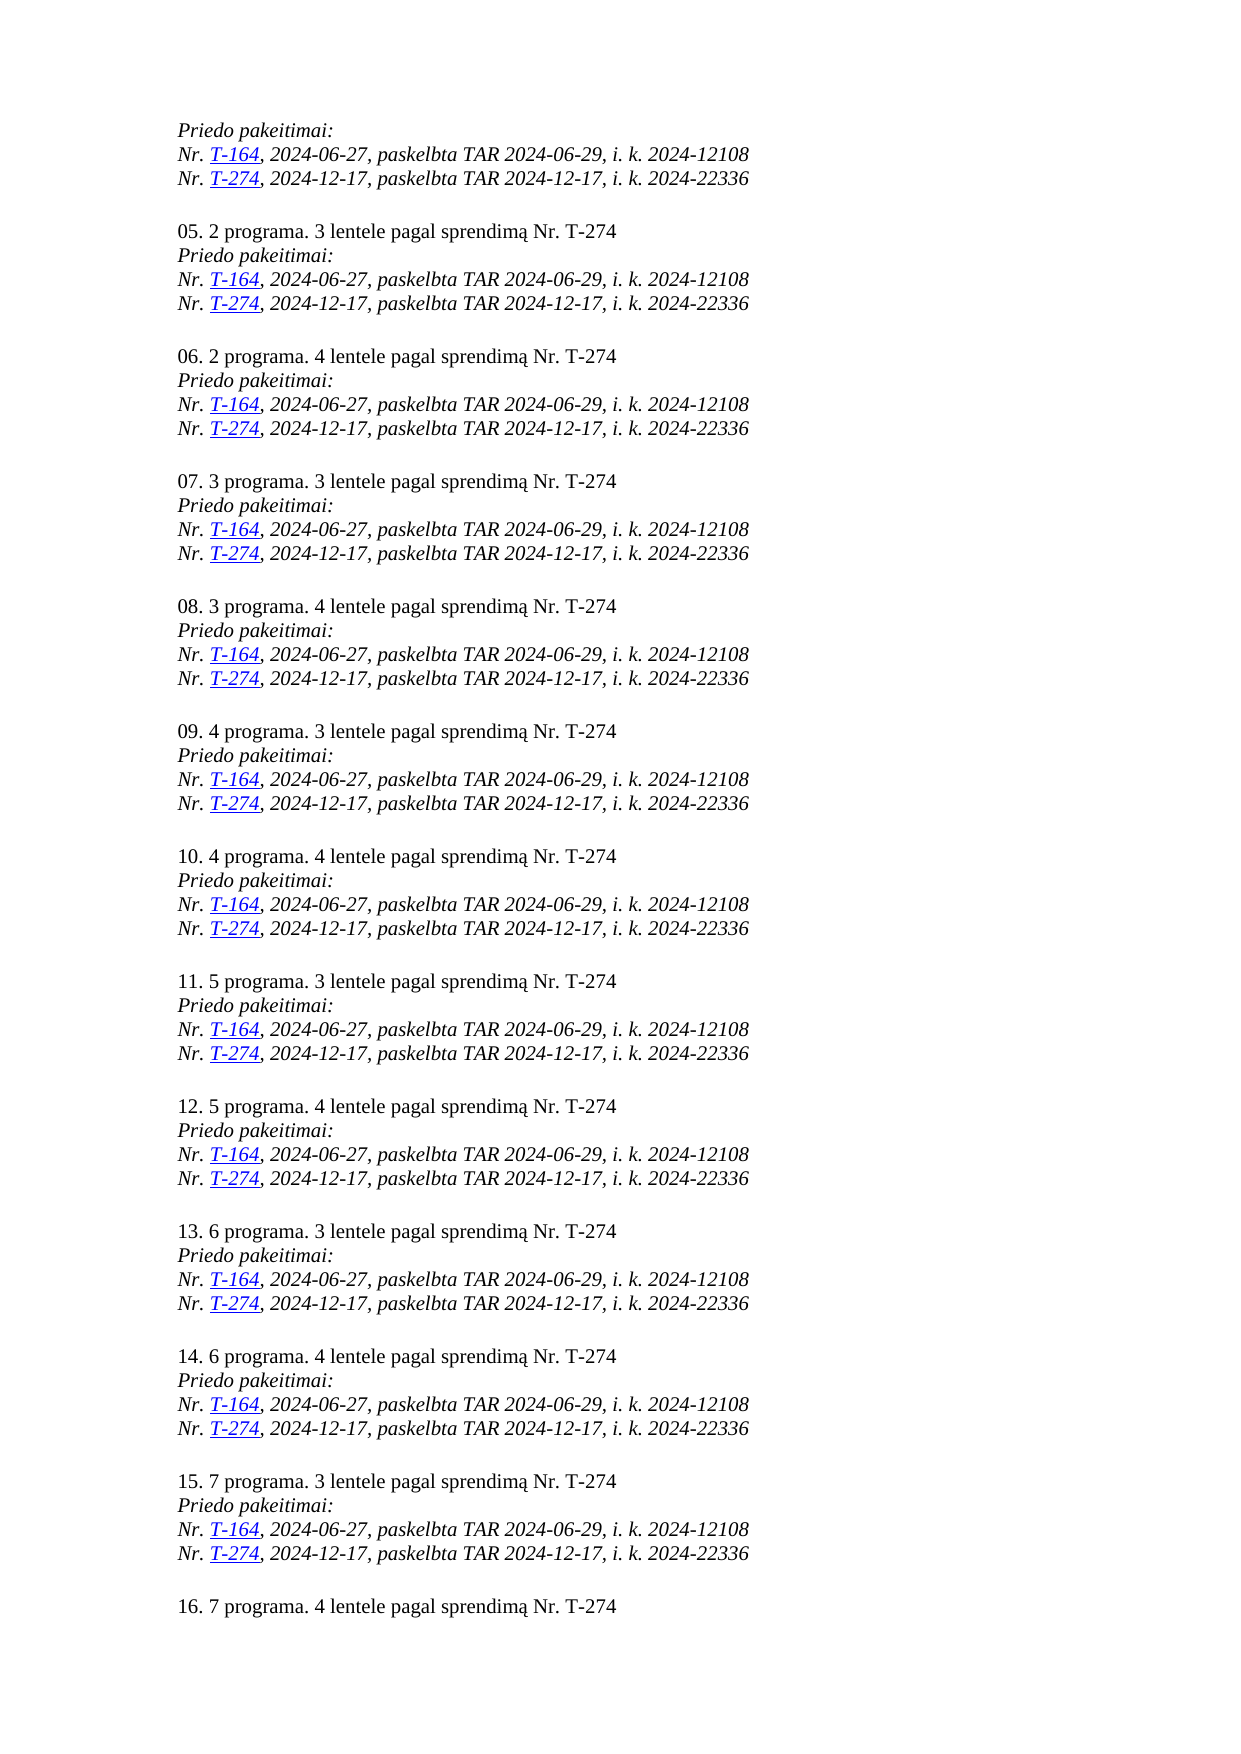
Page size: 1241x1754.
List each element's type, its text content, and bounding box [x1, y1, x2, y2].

text Priedo pakeitimai: [177, 993, 1181, 1017]
text Nr. T-274, 2024-12-17, paskelbta TAR 2024-12-17, i. k. 2024-22336 [177, 666, 1181, 690]
text Nr. T-164, 2024-06-27, paskelbta TAR 2024-06-29, i. k. 2024-12108 [177, 642, 1181, 666]
text Nr. T-164, 2024-06-27, paskelbta TAR 2024-06-29, i. k. 2024-12108 [177, 517, 1181, 541]
text Priedo pakeitimai: [177, 1493, 1181, 1517]
text Nr. T-164, 2024-06-27, paskelbta TAR 2024-06-29, i. k. 2024-12108 [177, 392, 1181, 416]
text 10. 4 programa. 4 lentele pagal sprendimą Nr. T-274 [177, 844, 1181, 868]
text Nr. T-274, 2024-12-17, paskelbta TAR 2024-12-17, i. k. 2024-22336 [177, 916, 1181, 940]
text 09. 4 programa. 3 lentele pagal sprendimą Nr. T-274 [177, 719, 1181, 743]
text Priedo pakeitimai: [177, 1368, 1181, 1392]
text 16. 7 programa. 4 lentele pagal sprendimą Nr. T-274 [177, 1594, 1181, 1618]
text Nr. T-274, 2024-12-17, paskelbta TAR 2024-12-17, i. k. 2024-22336 [177, 291, 1181, 315]
text Priedo pakeitimai: [177, 493, 1181, 517]
text Priedo pakeitimai: [177, 368, 1181, 392]
text 15. 7 programa. 3 lentele pagal sprendimą Nr. T-274 [177, 1469, 1181, 1493]
text Nr. T-164, 2024-06-27, paskelbta TAR 2024-06-29, i. k. 2024-12108 [177, 767, 1181, 791]
text Nr. T-164, 2024-06-27, paskelbta TAR 2024-06-29, i. k. 2024-12108 [177, 1267, 1181, 1291]
text 13. 6 programa. 3 lentele pagal sprendimą Nr. T-274 [177, 1219, 1181, 1243]
text Nr. T-164, 2024-06-27, paskelbta TAR 2024-06-29, i. k. 2024-12108 [177, 142, 1181, 166]
text Nr. T-164, 2024-06-27, paskelbta TAR 2024-06-29, i. k. 2024-12108 [177, 1392, 1181, 1416]
text 07. 3 programa. 3 lentele pagal sprendimą Nr. T-274 [177, 469, 1181, 493]
text 05. 2 programa. 3 lentele pagal sprendimą Nr. T-274 [177, 219, 1181, 243]
text 08. 3 programa. 4 lentele pagal sprendimą Nr. T-274 [177, 594, 1181, 618]
text Nr. T-164, 2024-06-27, paskelbta TAR 2024-06-29, i. k. 2024-12108 [177, 1517, 1181, 1541]
text Priedo pakeitimai: [177, 868, 1181, 892]
text 11. 5 programa. 3 lentele pagal sprendimą Nr. T-274 [177, 969, 1181, 993]
text Nr. T-164, 2024-06-27, paskelbta TAR 2024-06-29, i. k. 2024-12108 [177, 1142, 1181, 1166]
text Nr. T-274, 2024-12-17, paskelbta TAR 2024-12-17, i. k. 2024-22336 [177, 541, 1181, 565]
text Priedo pakeitimai: [177, 118, 1181, 142]
text Nr. T-274, 2024-12-17, paskelbta TAR 2024-12-17, i. k. 2024-22336 [177, 1541, 1181, 1565]
text Nr. T-164, 2024-06-27, paskelbta TAR 2024-06-29, i. k. 2024-12108 [177, 1017, 1181, 1041]
text 06. 2 programa. 4 lentele pagal sprendimą Nr. T-274 [177, 344, 1181, 368]
text Nr. T-164, 2024-06-27, paskelbta TAR 2024-06-29, i. k. 2024-12108 [177, 892, 1181, 916]
text Nr. T-274, 2024-12-17, paskelbta TAR 2024-12-17, i. k. 2024-22336 [177, 1416, 1181, 1440]
text Nr. T-274, 2024-12-17, paskelbta TAR 2024-12-17, i. k. 2024-22336 [177, 1291, 1181, 1315]
text 12. 5 programa. 4 lentele pagal sprendimą Nr. T-274 [177, 1094, 1181, 1118]
text Nr. T-274, 2024-12-17, paskelbta TAR 2024-12-17, i. k. 2024-22336 [177, 1166, 1181, 1190]
text Nr. T-274, 2024-12-17, paskelbta TAR 2024-12-17, i. k. 2024-22336 [177, 1041, 1181, 1065]
text Priedo pakeitimai: [177, 243, 1181, 267]
text Priedo pakeitimai: [177, 1118, 1181, 1142]
text Priedo pakeitimai: [177, 618, 1181, 642]
text Priedo pakeitimai: [177, 743, 1181, 767]
text Nr. T-274, 2024-12-17, paskelbta TAR 2024-12-17, i. k. 2024-22336 [177, 166, 1181, 190]
text Nr. T-274, 2024-12-17, paskelbta TAR 2024-12-17, i. k. 2024-22336 [177, 791, 1181, 815]
text Priedo pakeitimai: [177, 1243, 1181, 1267]
text 14. 6 programa. 4 lentele pagal sprendimą Nr. T-274 [177, 1344, 1181, 1368]
text Nr. T-164, 2024-06-27, paskelbta TAR 2024-06-29, i. k. 2024-12108 [177, 267, 1181, 291]
text Nr. T-274, 2024-12-17, paskelbta TAR 2024-12-17, i. k. 2024-22336 [177, 416, 1181, 440]
